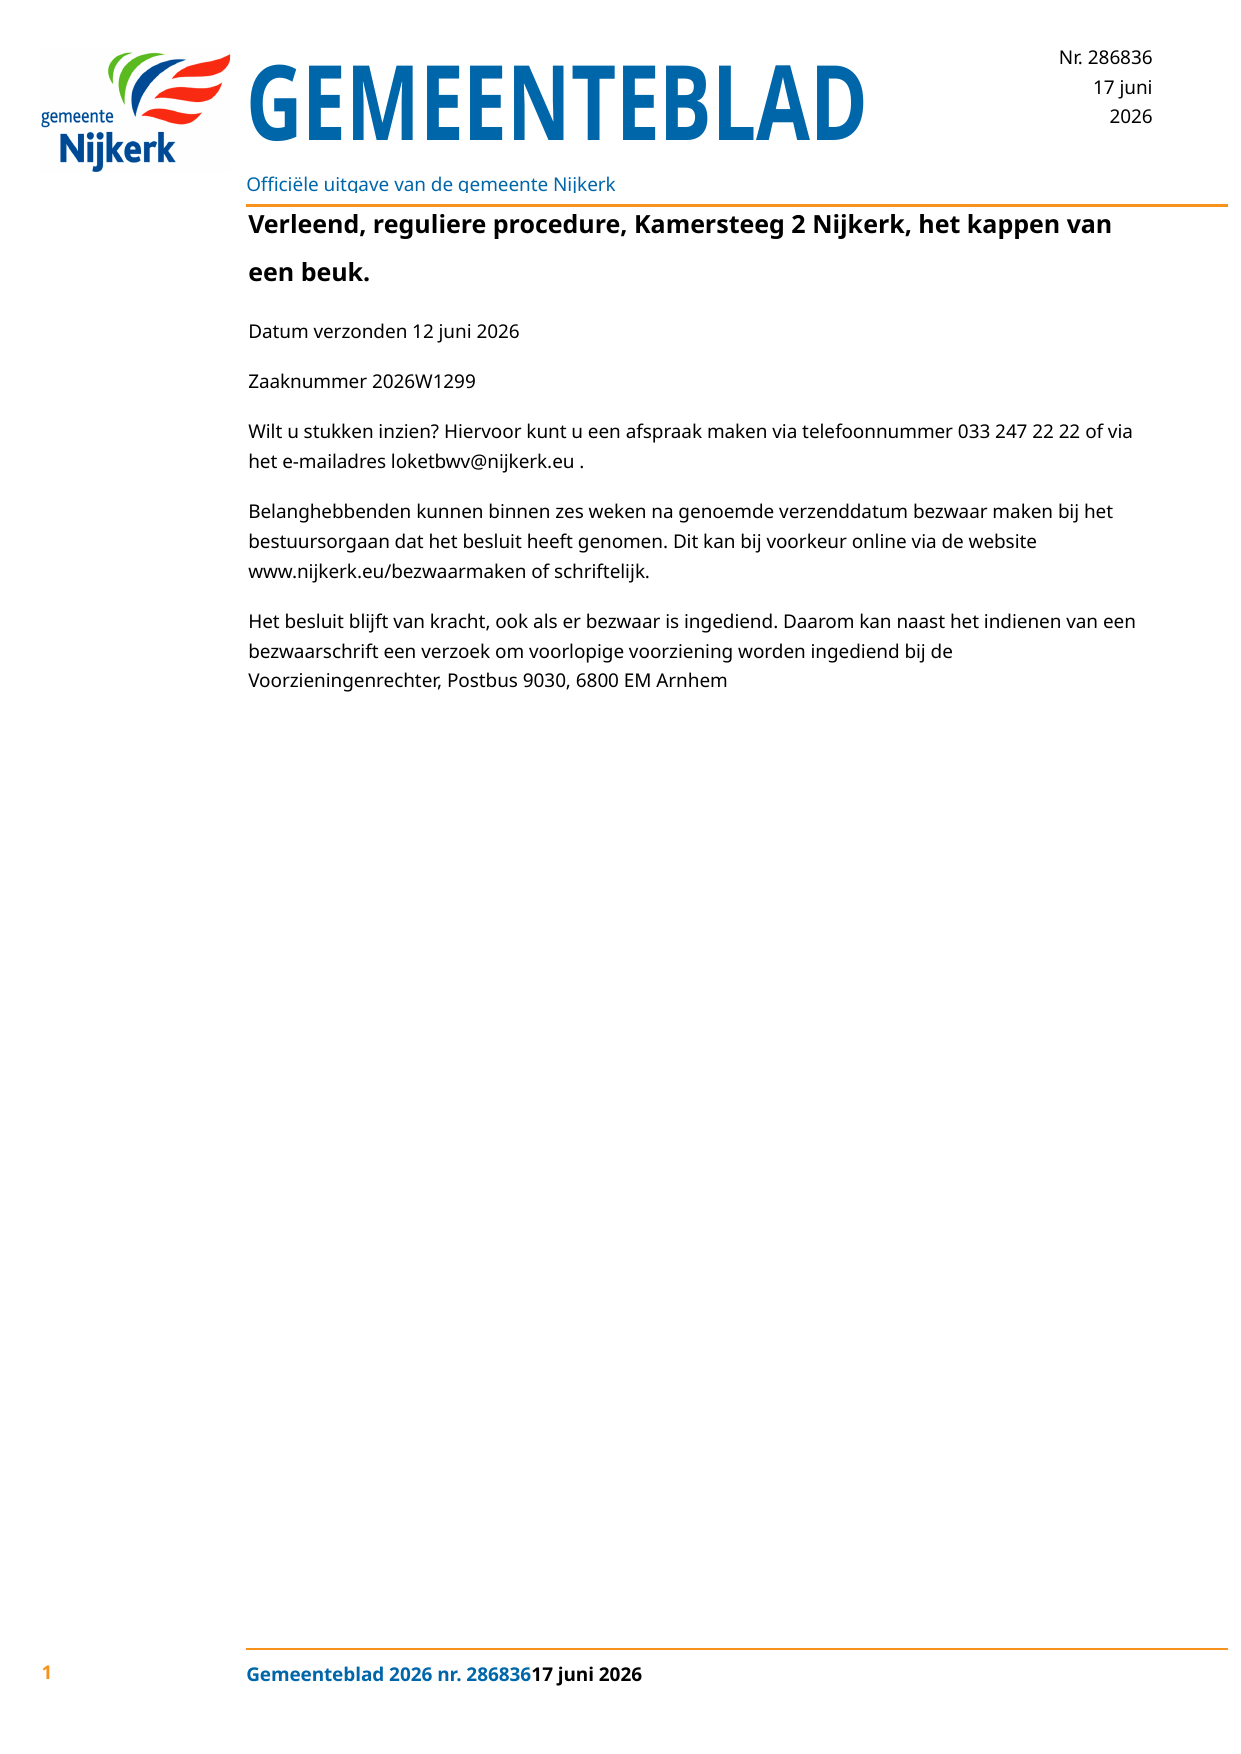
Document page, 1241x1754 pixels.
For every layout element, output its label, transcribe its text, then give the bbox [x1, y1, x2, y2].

text Zaaknummer 2026W1299 [248, 368, 1152, 394]
text Belanghebbenden kunnen binnen zes weken na genoemde verzenddatum bezwaar maken bij het bestuursorgaan dat het besluit heeft genomen. Dit kan bij voorkeur online via de website www.nijkerk.eu/bezwaarmaken of schriftelijk. [248, 499, 1152, 584]
picture [41, 47, 231, 172]
text Het besluit blijft van kracht, ook als er bezwaar is ingediend. Daarom kan naast het indienen van een bezwaarschrift een verzoek om voorlopige voorziening worden ingediend bij de Voorzieningenrechter, Postbus 9030, 6800 EM Arnhem [248, 608, 1152, 693]
text Verleend, reguliere procedure, Kamersteeg 2 Nijkerk, het kappen van een beuk. [248, 207, 1152, 288]
text Wilt u stukken inzien? Hiervoor kunt u een afspraak maken via telefoonnummer 033 247 22 22 of via het e-mailadres loketbwv@nijkerk.eu . [248, 419, 1152, 474]
text Datum verzonden 12 juni 2026 [248, 318, 1152, 344]
